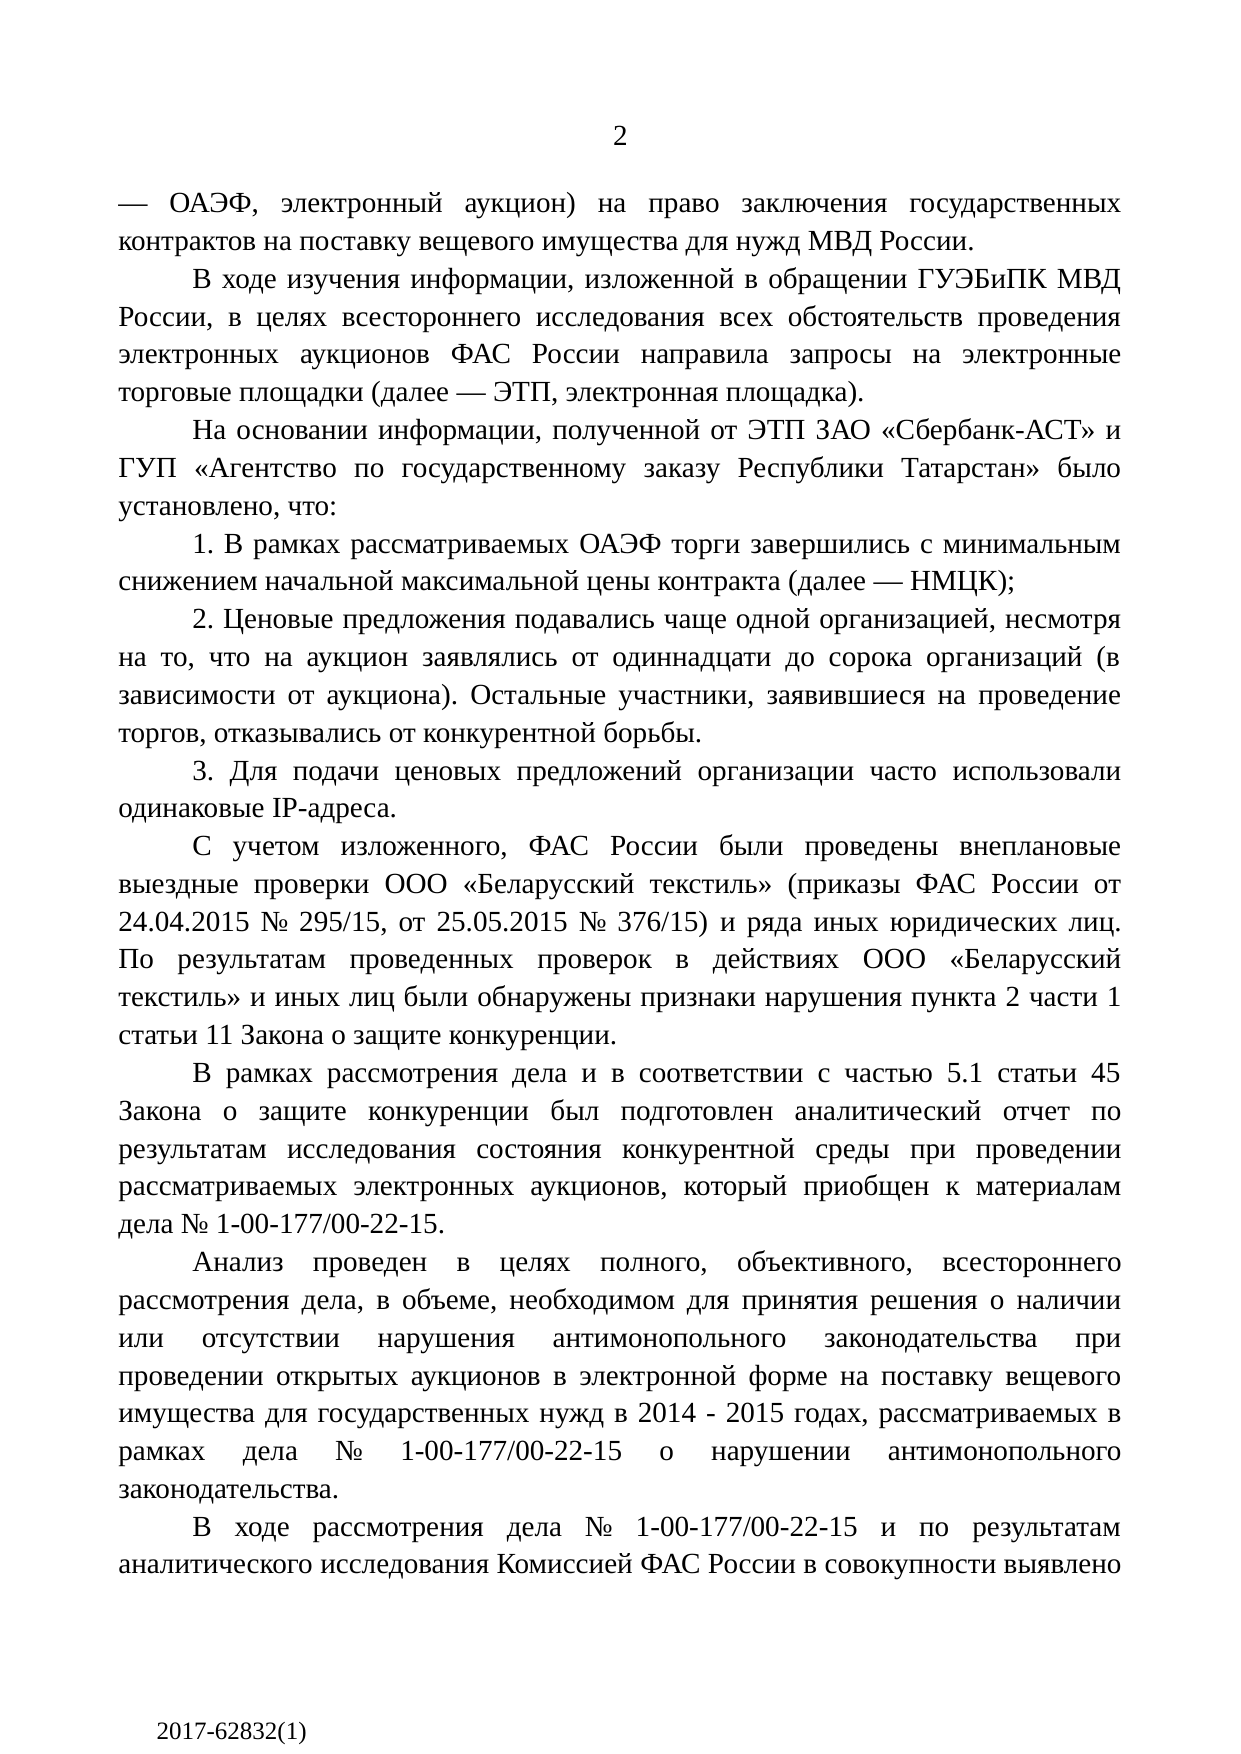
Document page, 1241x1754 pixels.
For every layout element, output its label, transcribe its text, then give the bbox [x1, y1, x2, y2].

text Анализ проведен в целях полного, объективного, всестороннего рассмотрения дела, в объеме, необходимом для принятия решения о наличии или отсутствии нарушения антимонопольного законодательства при проведении открытых аукционов в электронной форме на поставку вещевого имущества для государственных нужд в 2014 - 2015 годах, рассматриваемых в рамках дела № 1-00-177/00-22-15 о нарушении антимонопольного законодательства. [118, 1240, 1122, 1504]
text 3. Для подачи ценовых предложений организации часто использовали одинаковые IP-адреса. [118, 748, 1122, 824]
text В рамках рассмотрения дела и в соответствии с частью 5.1 статьи 45 Закона о защите конкуренции был подготовлен аналитический отчет по результатам исследования состояния конкурентной среды при проведении рассматриваемых электронных аукционов, который приобщен к материалам дела № 1-00-177/00-22-15. [118, 1051, 1122, 1240]
text В ходе изучения информации, изложенной в обращении ГУЭБиПК МВД России, в целях всестороннего исследования всех обстоятельств проведения электронных аукционов ФАС России направила запросы на электронные торговые площадки (далее — ЭТП, электронная площадка). [118, 257, 1122, 408]
text На основании информации, полученной от ЭТП ЗАО «Сбербанк-АСТ» и ГУП «Агентство по государственному заказу Республики Татарстан» было установлено, что: [118, 408, 1122, 521]
text — ОАЭФ, электронный аукцион) на право заключения государственных контрактов на поставку вещевого имущества для нужд МВД России. [118, 181, 1122, 257]
text 1. В рамках рассматриваемых ОАЭФ торги завершились с минимальным снижением начальной максимальной цены контракта (далее — НМЦК); [118, 521, 1122, 597]
text С учетом изложенного, ФАС России были проведены внеплановые выездные проверки ООО «Беларусский текстиль» (приказы ФАС России от 24.04.2015 № 295/15, от 25.05.2015 № 376/15) и ряда иных юридических лиц. По результатам проведенных проверок в действиях ООО «Беларусский текстиль» и иных лиц были обнаружены признаки нарушения пункта 2 части 1 статьи 11 Закона о защите конкуренции. [118, 824, 1122, 1051]
text В ходе рассмотрения дела № 1-00-177/00-22-15 и по результатам аналитического исследования Комиссией ФАС России в совокупности выявлено [118, 1504, 1122, 1580]
text 2. Ценовые предложения подавались чаще одной организацией, несмотря на то, что на аукцион заявлялись от одиннадцати до сорока организаций (в зависимости от аукциона). Остальные участники, заявившиеся на проведение торгов, отказывались от конкурентной борьбы. [118, 597, 1122, 748]
